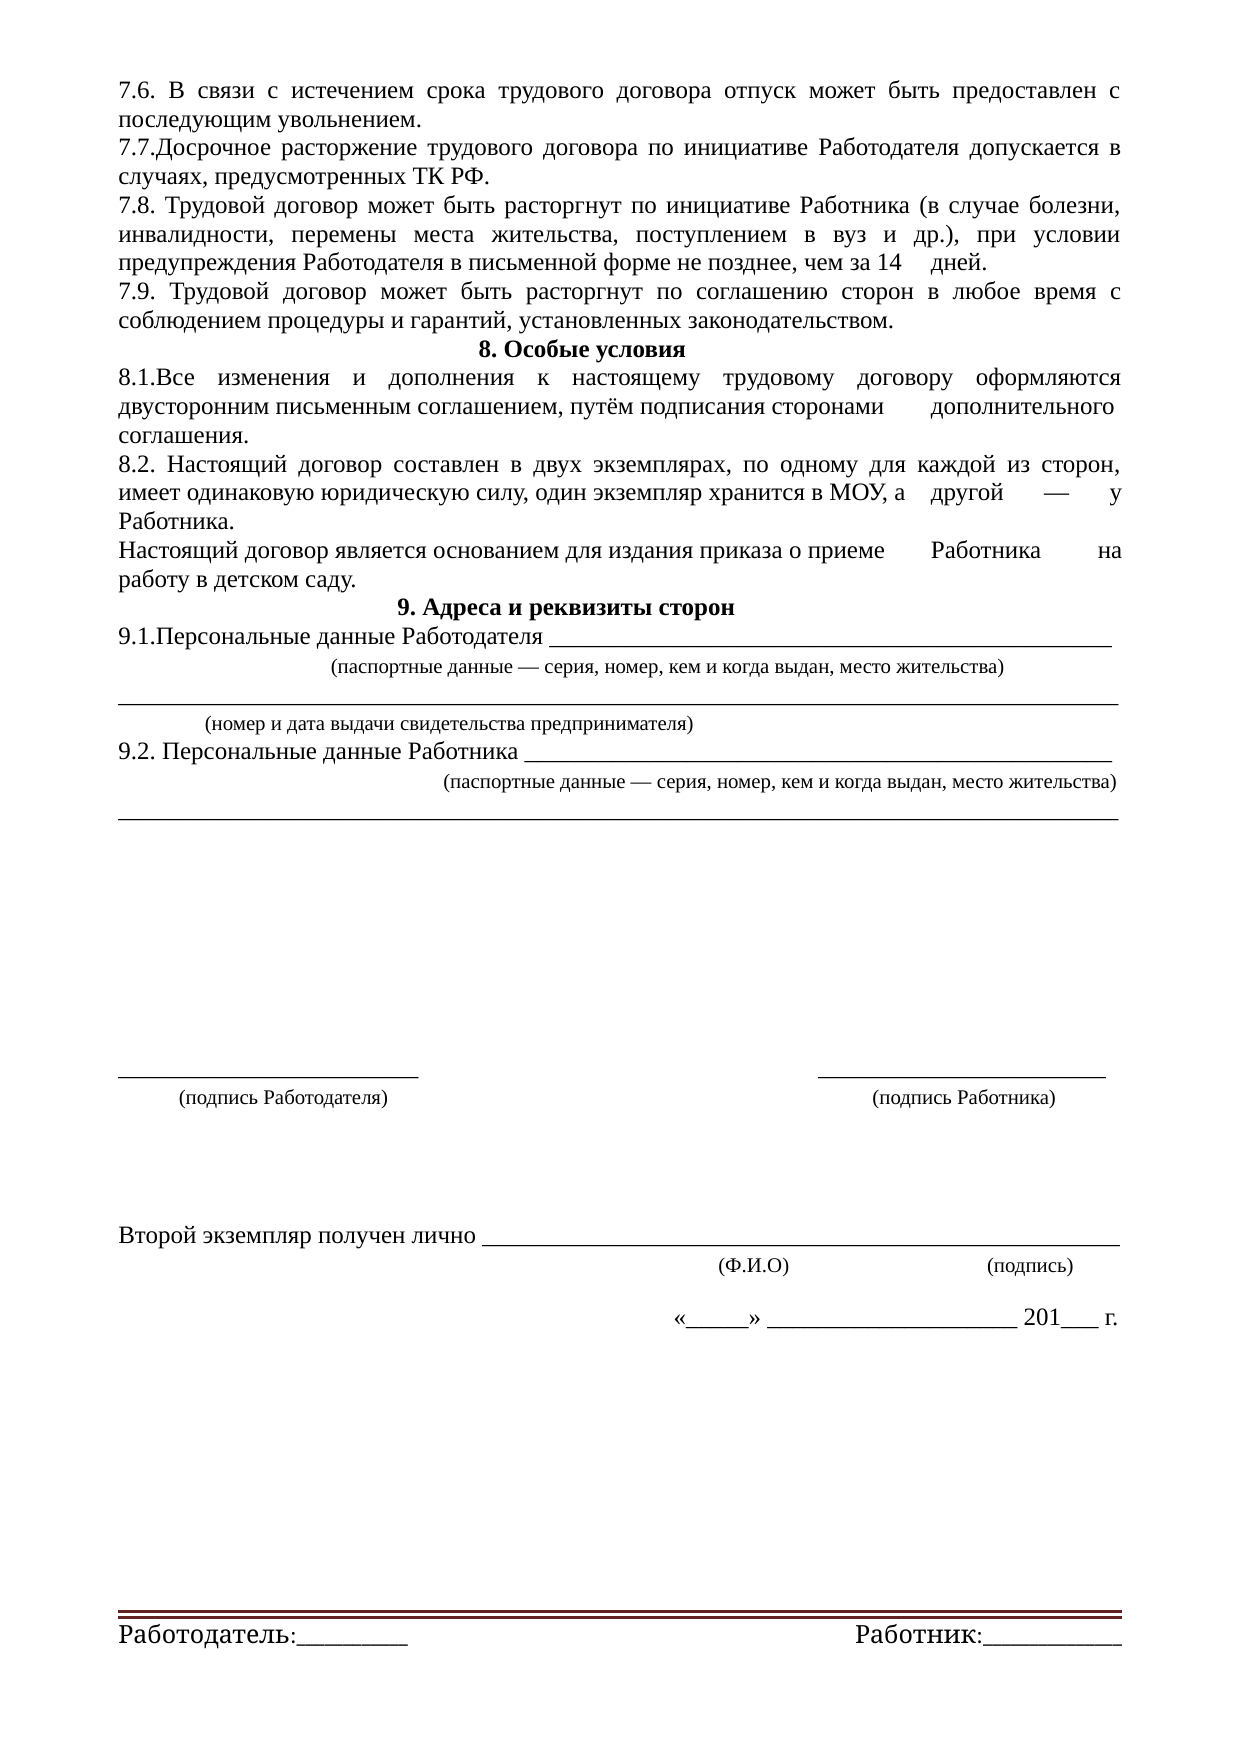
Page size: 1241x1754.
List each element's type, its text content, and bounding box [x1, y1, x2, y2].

text 7.9. Трудовой договор может быть расторгнут по соглашению сторон в любое время с соблюдением процедуры и гарантий, установленных законодательством. [118, 276, 1122, 334]
text 9. Адреса и реквизиты сторон [118, 592, 1122, 621]
text (подпись Работодателя) (подпись Работника) [118, 1081, 1122, 1110]
text Настоящий договор является основанием для издания приказа о приеме Работника на работу в детском саду. [118, 535, 1122, 592]
text 8.2. Настоящий договор составлен в двух экземплярах, по одному для каждой из сторон, имеет одинаковую юридическую силу, один экземпляр хранится в МОУ, а другой — у Работника. [118, 449, 1122, 535]
text ________________________________________________________________________________ [118, 794, 1122, 822]
text ________________________________________________________________________________ [118, 679, 1122, 707]
text 8.1.Все изменения и дополнения к настоящему трудовому договору оформляются двусторонним письменным соглашением, путём подписания сторонами дополнительного соглашения. [118, 362, 1122, 449]
text 8. Особые условия [118, 334, 1122, 362]
text 9.1.Персональные данные Работодателя _____________________________________________ [118, 621, 1122, 650]
text «_____» ____________________ 201___ г. [118, 1302, 1122, 1331]
text (Ф.И.О) (подпись) [118, 1249, 1122, 1278]
text (паспортные данные — серия, номер, кем и когда выдан, место жительства) [118, 650, 1122, 679]
text 9.2. Персональные данные Работника _______________________________________________ [118, 736, 1122, 765]
text 7.8. Трудовой договор может быть расторгнут по инициативе Работника (в случае болезни, инвалидности, перемены места жительства, поступлением в вуз и др.), при условии предупреждения Работодателя в письменной форме не позднее, чем за 14 дней. [118, 190, 1122, 276]
text (паспортные данные — серия, номер, кем и когда выдан, место жительства) [118, 765, 1122, 794]
text 7.7.Досрочное расторжение трудового договора по инициативе Работодателя допускается в случаях, предусмотренных ТК РФ. [118, 132, 1122, 190]
text (номер и дата выдачи свидетельства предпринимателя) [118, 707, 1122, 736]
text Второй экземпляр получен лично ___________________________________________________ [118, 1220, 1122, 1249]
text 7.6. В связи с истечением срока трудового договора отпуск может быть предоставлен с последующим увольнением. [118, 75, 1122, 132]
text ________________________ _______________________ [118, 1052, 1122, 1081]
